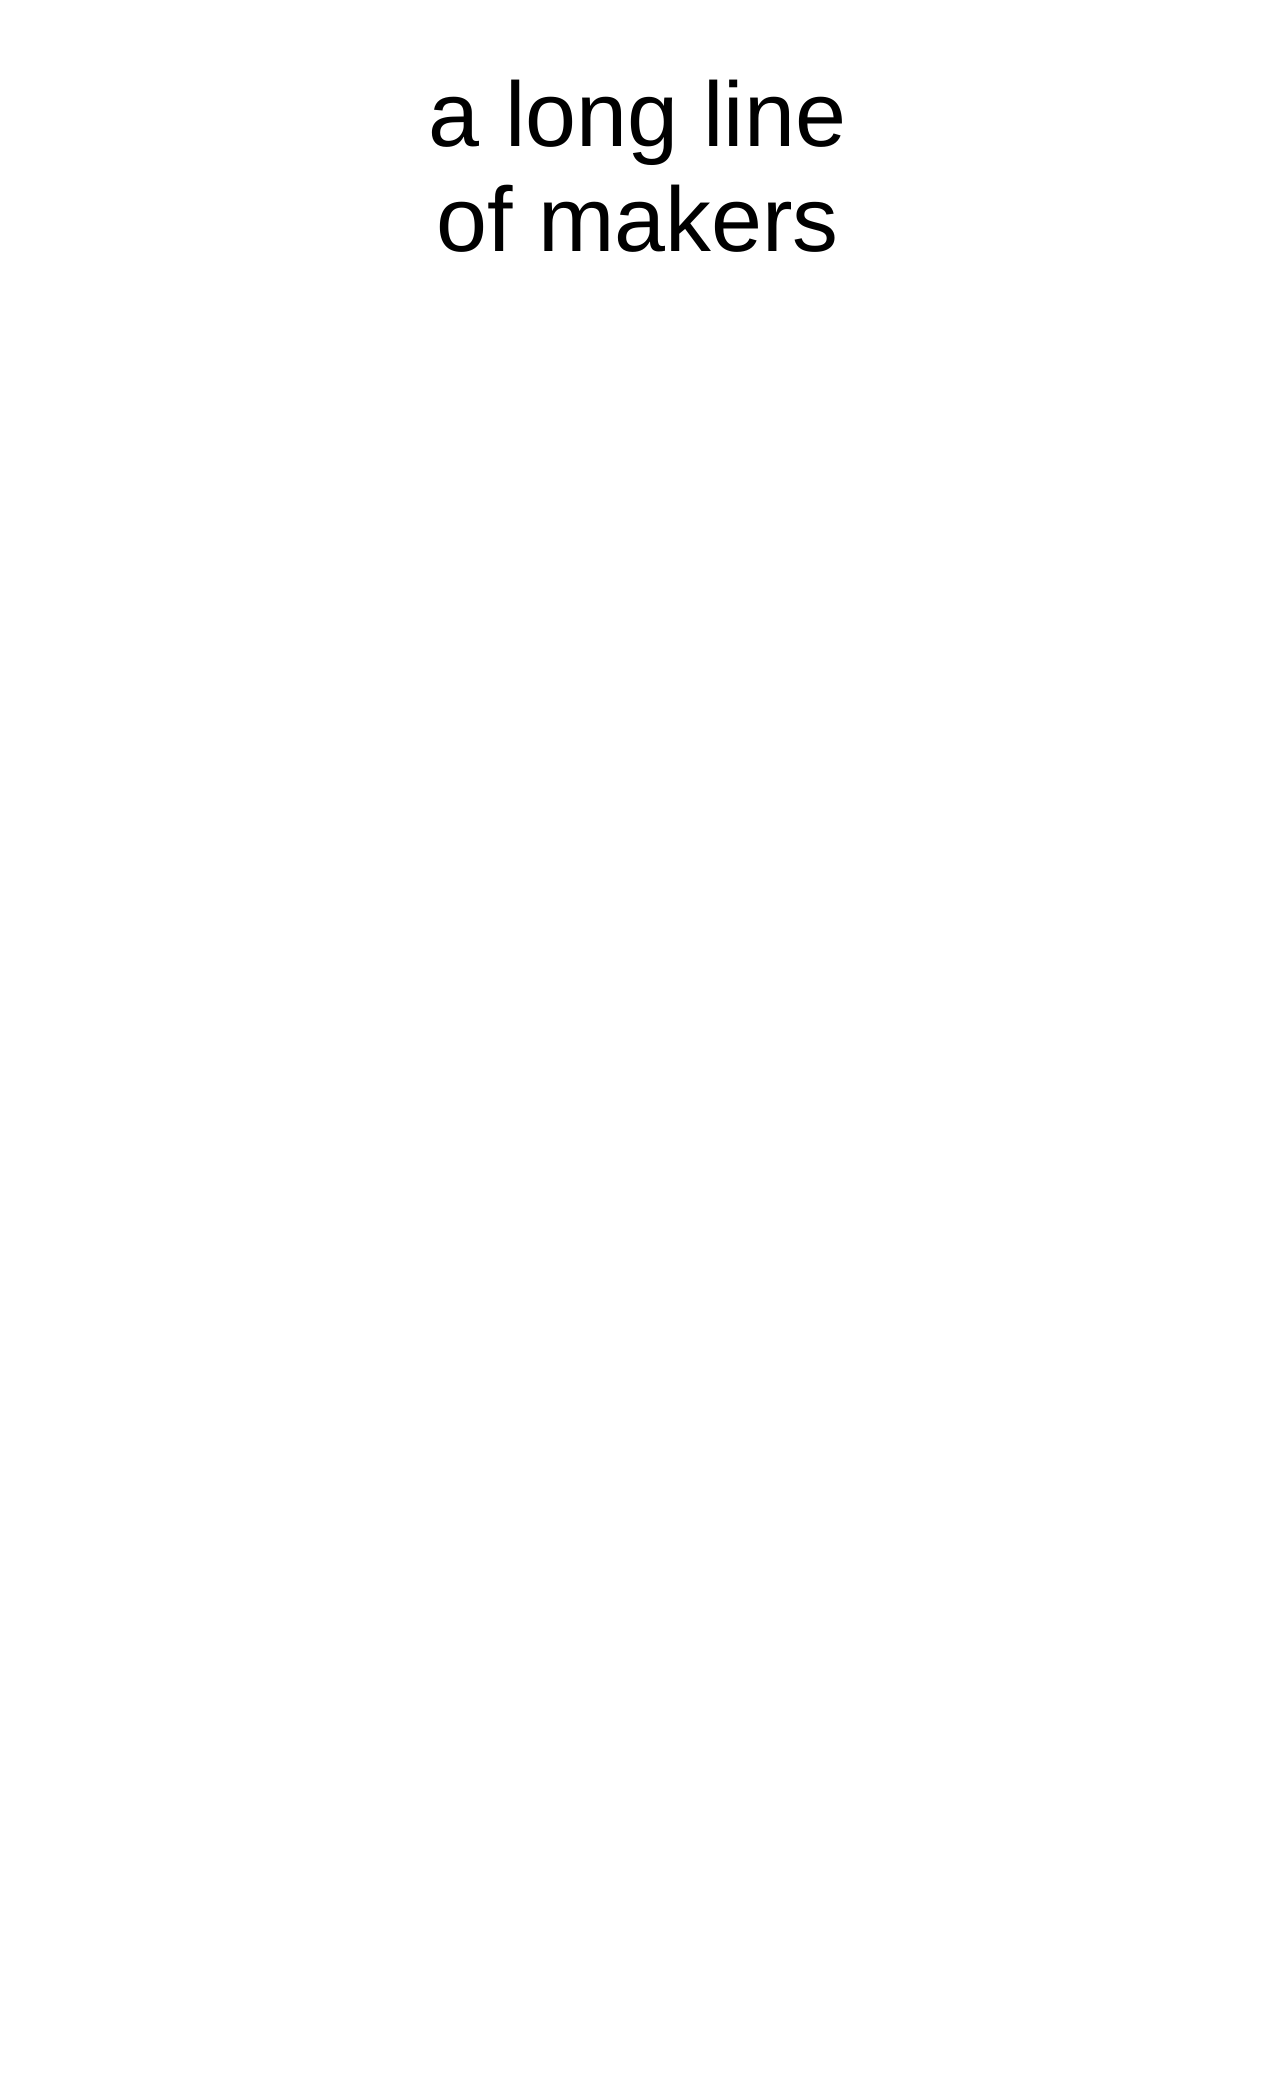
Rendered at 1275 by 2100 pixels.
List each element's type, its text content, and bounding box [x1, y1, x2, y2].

text of makers [60, 165, 1215, 271]
text a long line [60, 60, 1215, 165]
